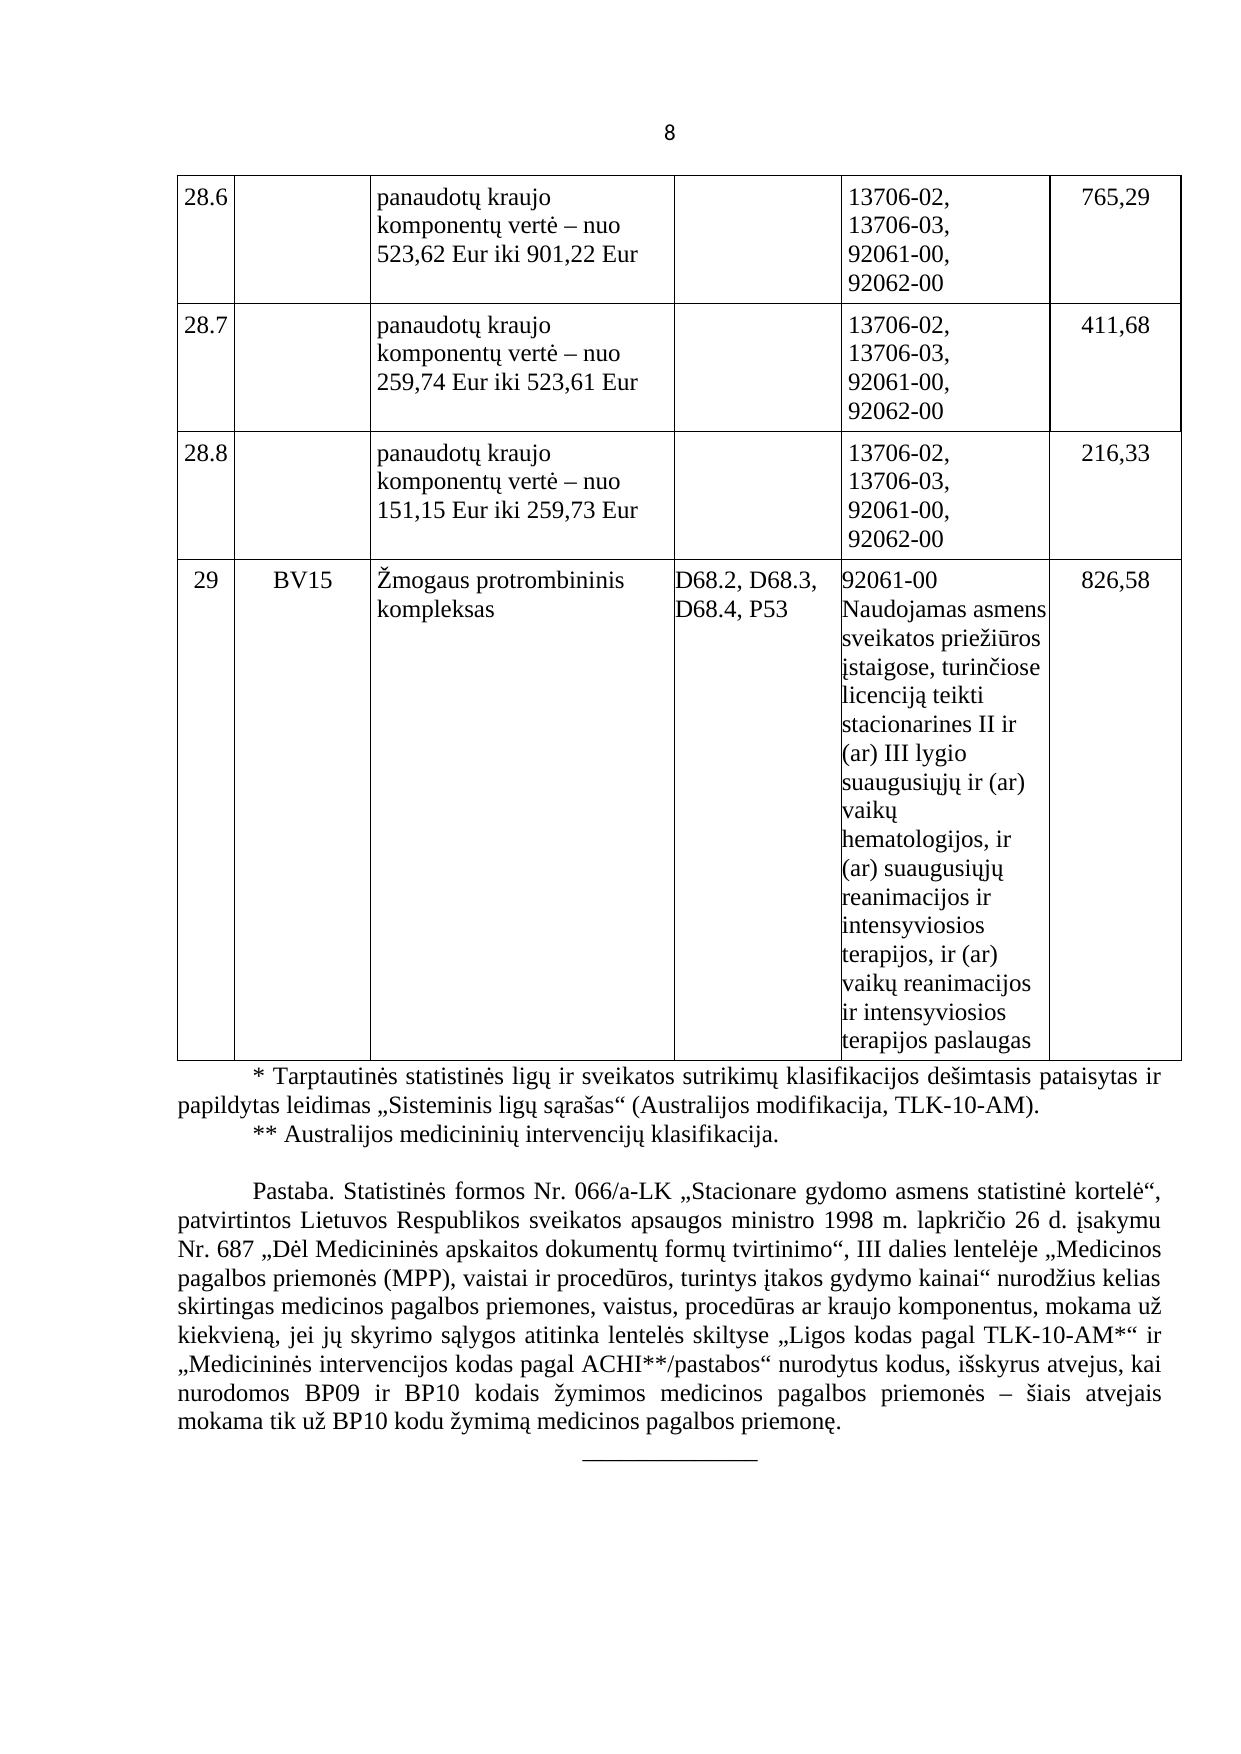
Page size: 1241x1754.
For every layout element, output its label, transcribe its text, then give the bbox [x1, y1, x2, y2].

table_cell 28.6 [178, 176, 234, 303]
table_cell panaudotų kraujo komponentų vertė – nuo 259,74 Eur iki 523,61 Eur [371, 304, 674, 431]
table_cell 216,33 [1050, 432, 1181, 559]
table_cell D68.2, D68.3, D68.4, P53 [675, 560, 841, 1060]
table_cell 826,58 [1050, 560, 1181, 1060]
table_cell 13706-02, 13706-03, 92061-00, 92062-00 [842, 304, 1049, 431]
table_cell [675, 304, 841, 431]
table_cell panaudotų kraujo komponentų vertė – nuo 523,62 Eur iki 901,22 Eur [371, 176, 674, 303]
table_cell 29 [178, 560, 234, 1060]
table_cell BV15 [235, 560, 370, 1060]
table_cell [675, 432, 841, 559]
table_cell 28.8 [178, 432, 234, 559]
text ______________ [177, 1435, 1162, 1464]
table_cell 765,29 [1051, 176, 1180, 303]
table_cell panaudotų kraujo komponentų vertė – nuo 151,15 Eur iki 259,73 Eur [371, 432, 674, 559]
table_cell [235, 432, 370, 559]
text * Tarptautinės statistinės ligų ir sveikatos sutrikimų klasifikacijos dešimtasis pataisytas ir papildytas leidimas „Sisteminis ligų sąrašas“ (Australijos modifikacija, TLK-10-AM). [177, 1061, 1162, 1119]
text ** Australijos medicininių intervencijų klasifikacija. [177, 1119, 1162, 1148]
text Pastaba. Statistinės formos Nr. 066/a-LK „Stacionare gydomo asmens statistinė kortelė“, patvirtintos Lietuvos Respublikos sveikatos apsaugos ministro 1998 m. lapkričio 26 d. įsakymu Nr. 687 „Dėl Medicininės apskaitos dokumentų formų tvirtinimo“, III dalies lentelėje „Medicinos pagalbos priemonės (MPP), vaistai ir procedūros, turintys įtakos gydymo kainai“ nurodžius kelias skirtingas medicinos pagalbos priemones, vaistus, procedūras ar kraujo komponentus, mokama už kiekvieną, jei jų skyrimo sąlygos atitinka lentelės skiltyse „Ligos kodas pagal TLK-10-AM*“ ir „Medicininės intervencijos kodas pagal ACHI**/pastabos“ nurodytus kodus, išskyrus atvejus, kai nurodomos BP09 ir BP10 kodais žymimos medicinos pagalbos priemonės – šiais atvejais mokama tik už BP10 kodu žymimą medicinos pagalbos priemonę. [177, 1176, 1162, 1435]
table_cell 92061-00 Naudojamas asmens sveikatos priežiūros įstaigose, turinčiose licenciją teikti stacionarines II ir (ar) III lygio suaugusiųjų ir (ar) vaikų hematologijos, ir (ar) suaugusiųjų reanimacijos ir intensyviosios terapijos, ir (ar) vaikų reanimacijos ir intensyviosios terapijos paslaugas [842, 560, 1049, 1060]
table_cell [675, 176, 841, 303]
table_cell 13706-02, 13706-03, 92061-00, 92062-00 [842, 432, 1049, 559]
table_cell [235, 176, 370, 303]
table_cell 28.7 [178, 304, 234, 431]
table_cell 13706-02, 13706-03, 92061-00, 92062-00 [842, 176, 1049, 303]
table_cell Žmogaus protrombininis kompleksas [371, 560, 674, 1060]
table_cell [235, 304, 370, 431]
table_cell 411,68 [1051, 304, 1180, 431]
